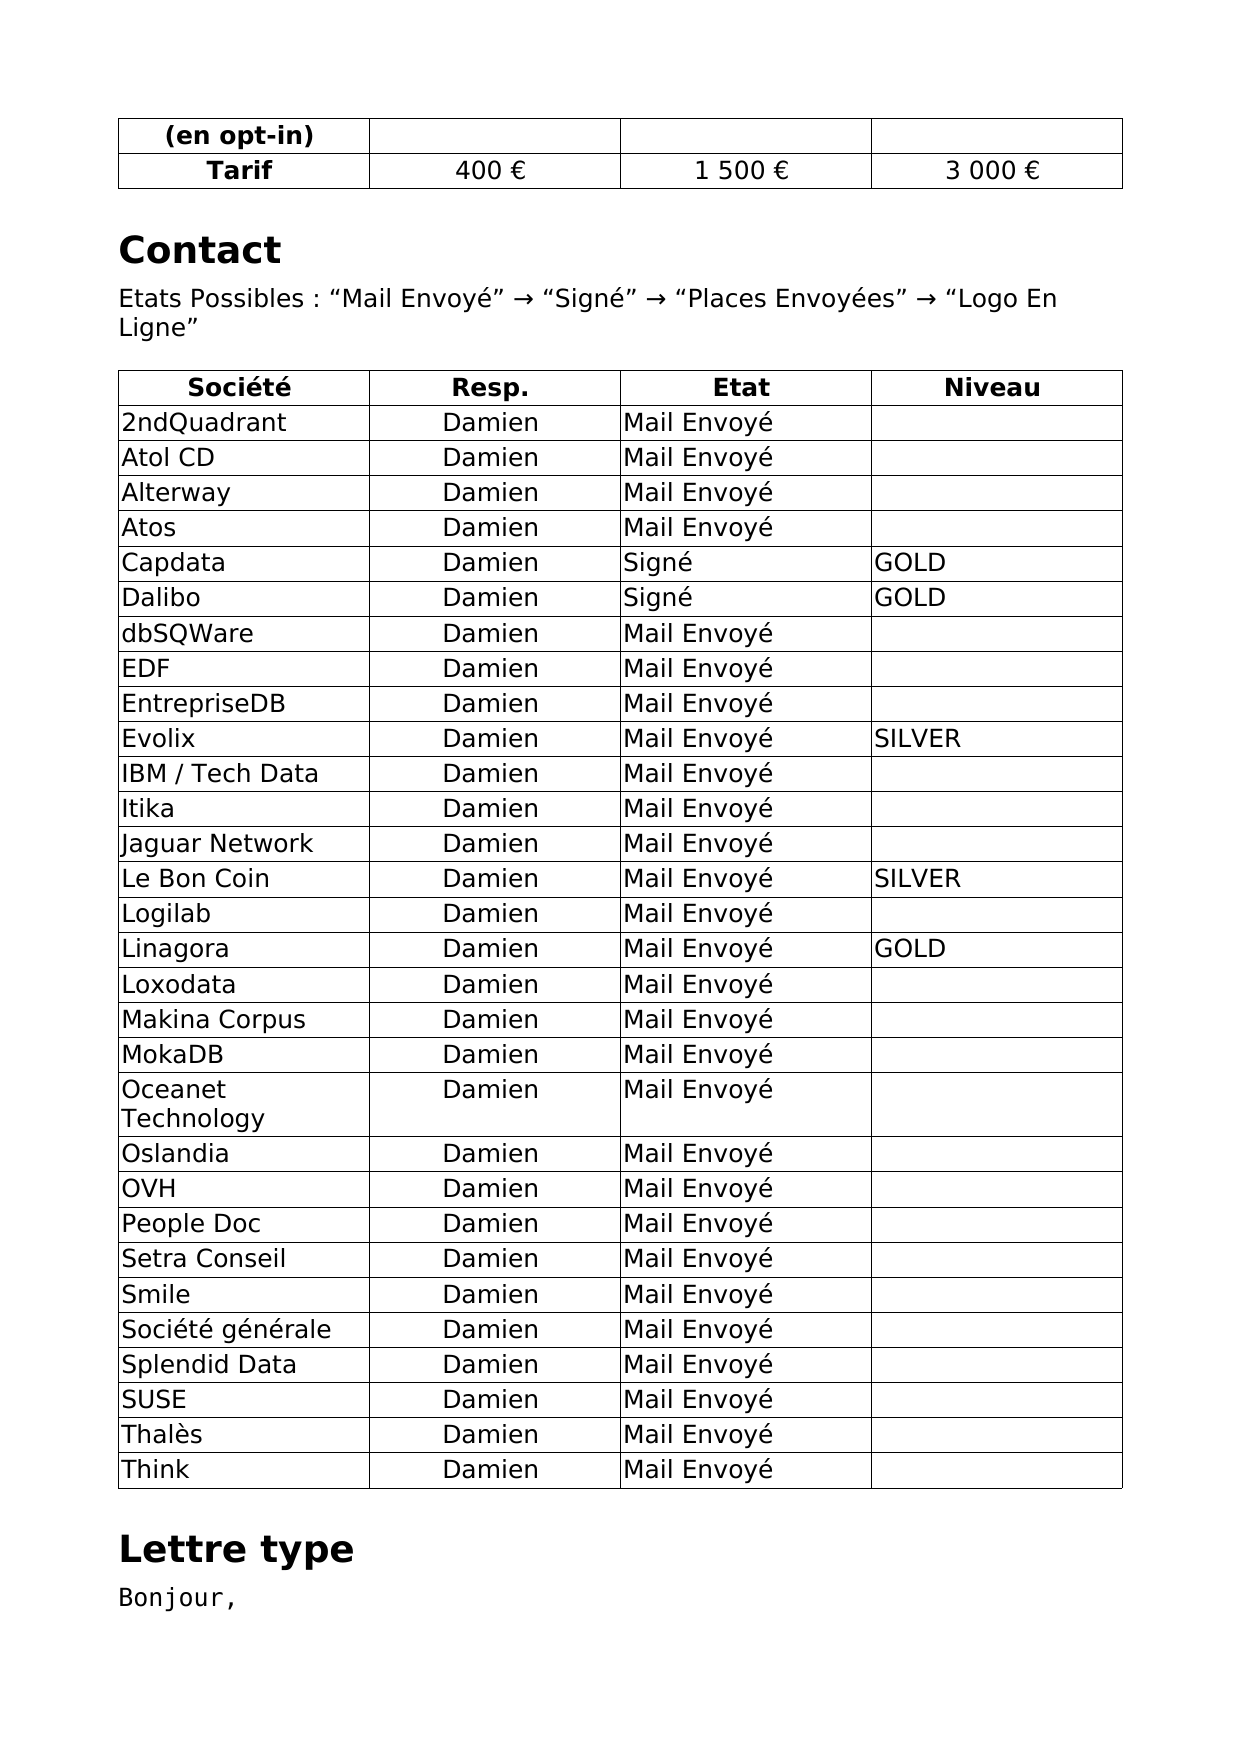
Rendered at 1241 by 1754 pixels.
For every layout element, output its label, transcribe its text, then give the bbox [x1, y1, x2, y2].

table_cell Mail Envoyé [621, 1348, 871, 1382]
table_cell [872, 1278, 1122, 1312]
table_cell Damien [370, 547, 620, 581]
table_cell MokaDB [119, 1038, 369, 1072]
table_cell Mail Envoyé [621, 968, 871, 1002]
table_cell [872, 757, 1122, 791]
table_cell Jaguar Network [119, 827, 369, 861]
table_cell Damien [370, 1348, 620, 1382]
table_cell GOLD [872, 933, 1122, 967]
table_cell Damien [370, 1003, 620, 1037]
table_cell Atol CD [119, 441, 369, 475]
table_header Resp. [370, 371, 620, 405]
table_cell Dalibo [119, 582, 369, 616]
table_cell [872, 687, 1122, 721]
table_cell [872, 1172, 1122, 1207]
table_cell Damien [370, 933, 620, 967]
table_cell Mail Envoyé [621, 1383, 871, 1417]
table_cell Oceanet Technology [119, 1073, 369, 1136]
table_cell Evolix [119, 722, 369, 756]
text Bonjour, [118, 1583, 1122, 1613]
table_cell SUSE [119, 1383, 369, 1417]
table_cell IBM / Tech Data [119, 757, 369, 791]
table_cell Setra Conseil [119, 1243, 369, 1277]
table_cell Mail Envoyé [621, 652, 871, 686]
table_cell Itika [119, 792, 369, 826]
table_cell [872, 1418, 1122, 1452]
table_cell EntrepriseDB [119, 687, 369, 721]
table_cell 400 € [370, 154, 620, 188]
table_cell [872, 792, 1122, 826]
table_cell Mail Envoyé [621, 722, 871, 756]
table_cell [872, 1208, 1122, 1242]
table_cell Mail Envoyé [621, 1278, 871, 1312]
table_cell 1 500 € [621, 154, 871, 188]
table_cell [872, 968, 1122, 1002]
table_cell Capdata [119, 547, 369, 581]
table_cell Alterway [119, 476, 369, 510]
table_cell Mail Envoyé [621, 1137, 871, 1171]
subtitle Lettre type [118, 1527, 1122, 1571]
subtitle Contact [118, 228, 1122, 272]
table_cell Mail Envoyé [621, 1208, 871, 1242]
table_cell Mail Envoyé [621, 617, 871, 651]
table_cell [872, 1453, 1122, 1487]
table_cell OVH [119, 1172, 369, 1207]
table_cell SILVER [872, 862, 1122, 897]
table_cell Mail Envoyé [621, 1003, 871, 1037]
table_cell Oslandia [119, 1137, 369, 1171]
table_cell [872, 1038, 1122, 1072]
table_cell [621, 119, 871, 153]
table_cell Damien [370, 1137, 620, 1171]
table_cell Atos [119, 511, 369, 546]
table_cell Mail Envoyé [621, 511, 871, 546]
table_cell Mail Envoyé [621, 441, 871, 475]
table_cell Damien [370, 652, 620, 686]
text Etats Possibles : “Mail Envoyé” → “Signé” → “Places Envoyées” → “Logo En Ligne” [118, 284, 1122, 343]
table_cell Damien [370, 1073, 620, 1136]
table_cell Mail Envoyé [621, 827, 871, 861]
table_cell Signé [621, 582, 871, 616]
table_cell [872, 1003, 1122, 1037]
table_cell Damien [370, 1278, 620, 1312]
table_cell Damien [370, 1243, 620, 1277]
table_cell Damien [370, 968, 620, 1002]
table_cell Mail Envoyé [621, 933, 871, 967]
table_cell Mail Envoyé [621, 687, 871, 721]
table_cell [872, 441, 1122, 475]
table_cell Mail Envoyé [621, 1172, 871, 1207]
table_cell Linagora [119, 933, 369, 967]
table_cell Splendid Data [119, 1348, 369, 1382]
table_cell Tarif [119, 154, 369, 188]
table_cell Damien [370, 757, 620, 791]
table_cell [872, 617, 1122, 651]
table_cell Mail Envoyé [621, 1418, 871, 1452]
table_cell Mail Envoyé [621, 1243, 871, 1277]
table_cell [872, 1137, 1122, 1171]
table_cell Mail Envoyé [621, 1313, 871, 1347]
table_cell [872, 476, 1122, 510]
table_cell [872, 1243, 1122, 1277]
table_cell Mail Envoyé [621, 862, 871, 897]
table_cell Le Bon Coin [119, 862, 369, 897]
table_cell Mail Envoyé [621, 1453, 871, 1487]
table_cell GOLD [872, 547, 1122, 581]
table_cell Damien [370, 617, 620, 651]
table_cell Mail Envoyé [621, 1073, 871, 1136]
table_cell Damien [370, 406, 620, 440]
table_cell Société générale [119, 1313, 369, 1347]
table_header Niveau [872, 371, 1122, 405]
table_cell [872, 1313, 1122, 1347]
table_cell Think [119, 1453, 369, 1487]
table_cell Damien [370, 862, 620, 897]
table_cell SILVER [872, 722, 1122, 756]
table_cell (en opt-in) [119, 119, 369, 153]
table_cell [872, 511, 1122, 546]
table_header Etat [621, 371, 871, 405]
table_cell Damien [370, 441, 620, 475]
table_cell Thalès [119, 1418, 369, 1452]
table_cell 3 000 € [872, 154, 1122, 188]
table_cell Smile [119, 1278, 369, 1312]
table_cell Damien [370, 1418, 620, 1452]
table_cell Damien [370, 1383, 620, 1417]
table_cell 2ndQuadrant [119, 406, 369, 440]
table_cell dbSQWare [119, 617, 369, 651]
table_cell Damien [370, 792, 620, 826]
table_cell Damien [370, 1208, 620, 1242]
table_cell [370, 119, 620, 153]
table_cell People Doc [119, 1208, 369, 1242]
table_cell Mail Envoyé [621, 406, 871, 440]
table_cell [872, 898, 1122, 932]
table_cell Damien [370, 476, 620, 510]
table_cell Loxodata [119, 968, 369, 1002]
table_cell [872, 406, 1122, 440]
table_cell GOLD [872, 582, 1122, 616]
table_header Société [119, 371, 369, 405]
table_cell Damien [370, 582, 620, 616]
table_cell Mail Envoyé [621, 1038, 871, 1072]
table_cell Damien [370, 1172, 620, 1207]
table_cell Damien [370, 1038, 620, 1072]
table_cell [872, 652, 1122, 686]
table_cell Signé [621, 547, 871, 581]
table_cell Damien [370, 1313, 620, 1347]
table_cell Logilab [119, 898, 369, 932]
table_cell Damien [370, 511, 620, 546]
table_cell [872, 1383, 1122, 1417]
table_cell EDF [119, 652, 369, 686]
table_cell [872, 827, 1122, 861]
table_cell [872, 1073, 1122, 1136]
table_cell Mail Envoyé [621, 792, 871, 826]
table_cell Damien [370, 687, 620, 721]
table_cell Damien [370, 1453, 620, 1487]
table_cell Damien [370, 827, 620, 861]
table_cell Mail Envoyé [621, 757, 871, 791]
table_cell [872, 1348, 1122, 1382]
table_cell [872, 119, 1122, 153]
table_cell Makina Corpus [119, 1003, 369, 1037]
table_cell Damien [370, 722, 620, 756]
table_cell Mail Envoyé [621, 898, 871, 932]
table_cell Mail Envoyé [621, 476, 871, 510]
table_cell Damien [370, 898, 620, 932]
